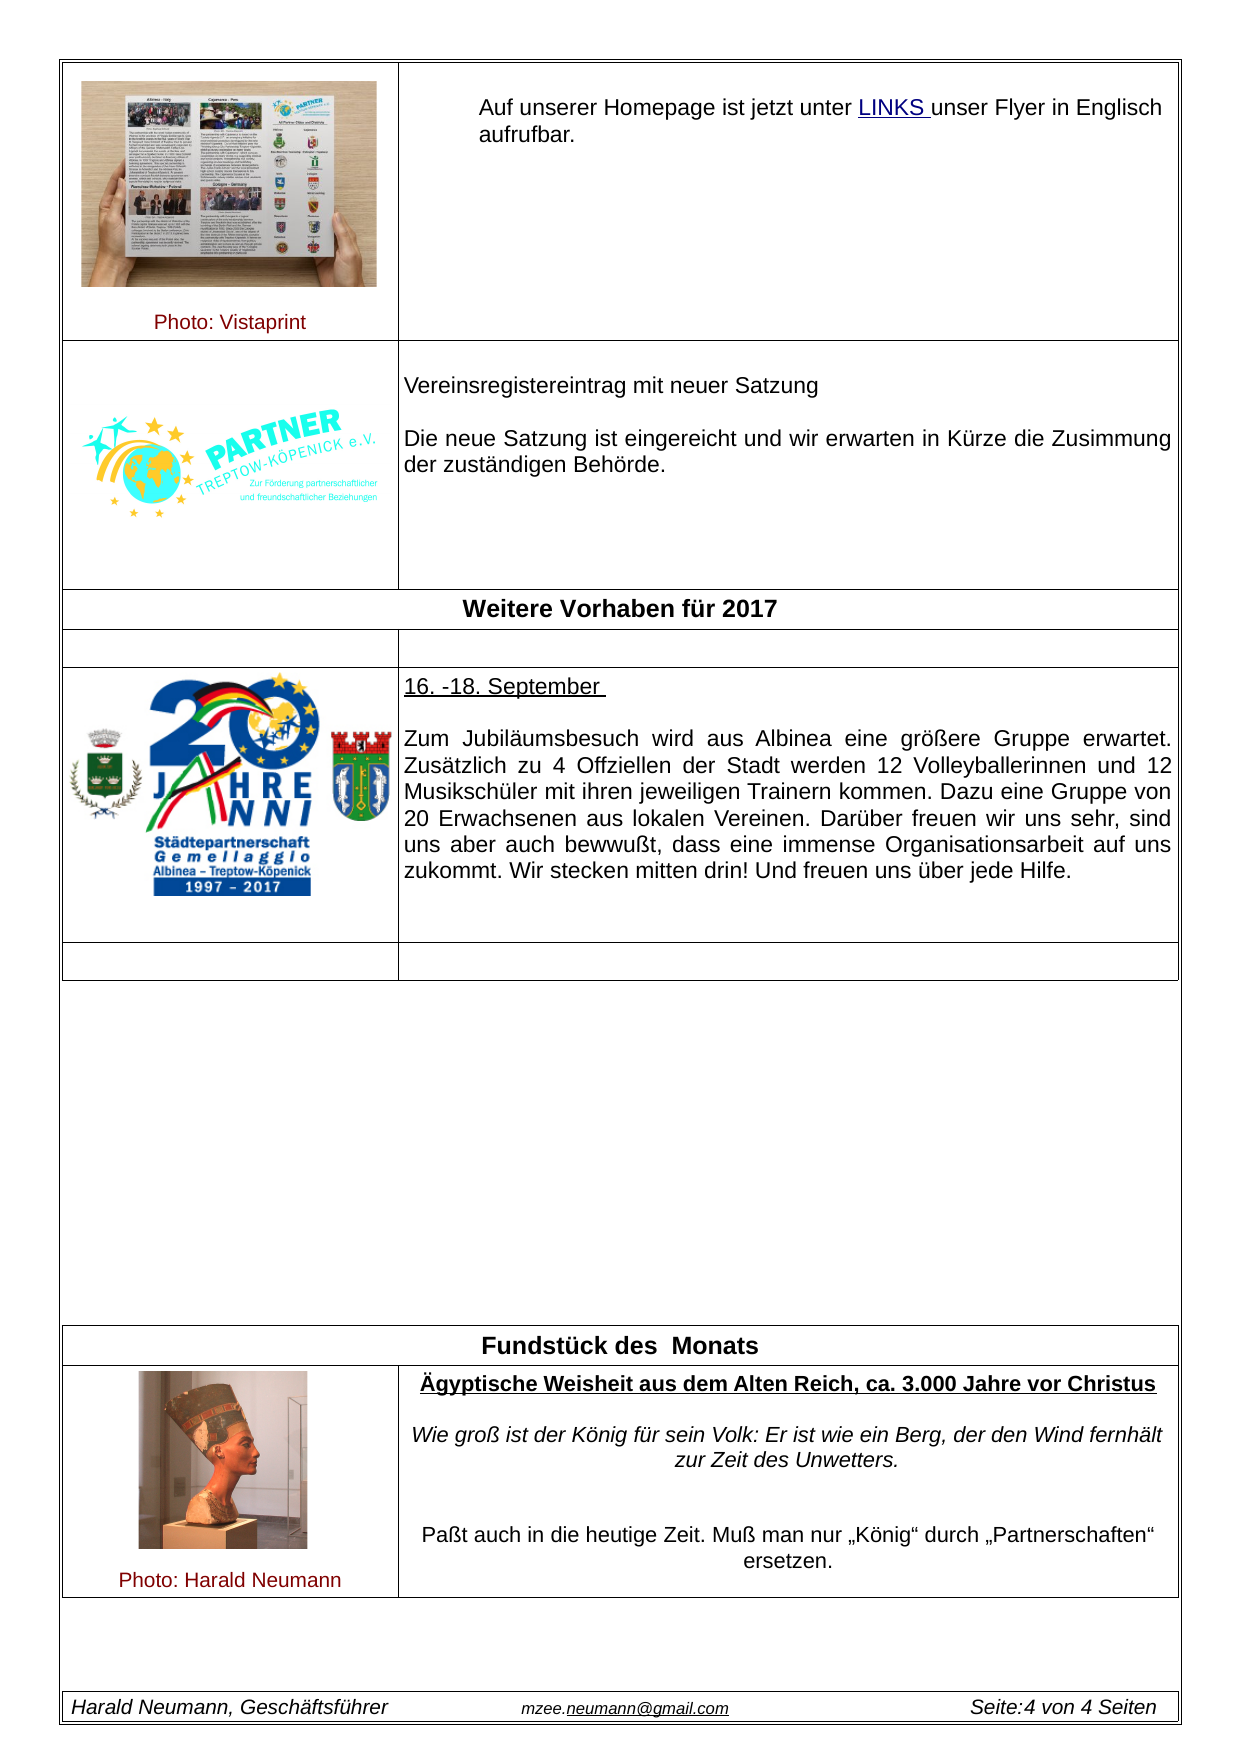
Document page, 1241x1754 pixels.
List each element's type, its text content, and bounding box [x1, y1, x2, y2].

table_cell Ägyptische Weisheit aus dem Alten Reich, ca. 3.000 Jahre vor Christus Wie groß ist der König für sein Volk: Er ist wie ein Berg, der den Wind fernhält zur Zeit des Unwetters. Paßt auch in die heutige Zeit. Muß man nur „König“ durch „Partnerschaften“ ersetzen. [399, 1366, 1178, 1597]
table_cell Vereinsregistereintrag mit neuer Satzung Die neue Satzung ist eingereicht und wir erwarten in Kürze die Zusimmung der zuständigen Behörde. [399, 341, 1178, 589]
table_cell [63, 668, 398, 942]
table_header Fundstück des Monats [63, 1326, 1178, 1365]
table_cell [63, 341, 398, 522]
table_cell [63, 943, 398, 980]
table_cell [399, 630, 1178, 667]
table_cell Photo: Harald Neumann [63, 1366, 398, 1597]
table_cell Photo: Vistaprint [63, 63, 398, 340]
picture [81, 81, 377, 287]
table_cell [63, 523, 398, 589]
table_cell 16. -18. September Zum Jubiläumsbesuch wird aus Albinea eine größere Gruppe erwartet. Zusätzlich zu 4 Offziellen der Stadt werden 12 Volleyballerinnen und 12 Musikschüler mit ihren jeweiligen Trainern kommen. Dazu eine Gruppe von 20 Erwachsenen aus lokalen Vereinen. Darüber freuen wir uns sehr, sind uns aber auch bewwußt, dass eine immense Organisationsarbeit auf uns zukommt. Wir stecken mitten drin! Und freuen uns über jede Hilfe. [399, 668, 1178, 942]
table_cell [63, 630, 398, 667]
picture [138, 1371, 308, 1549]
picture [67, 404, 392, 523]
picture [67, 672, 392, 896]
table_cell Weitere Vorhaben für 2017 [63, 590, 1178, 629]
table_cell Auf unserer Homepage ist jetzt unter LINKS unser Flyer in Englisch aufrufbar. [399, 63, 1178, 340]
table_cell [399, 943, 1178, 980]
